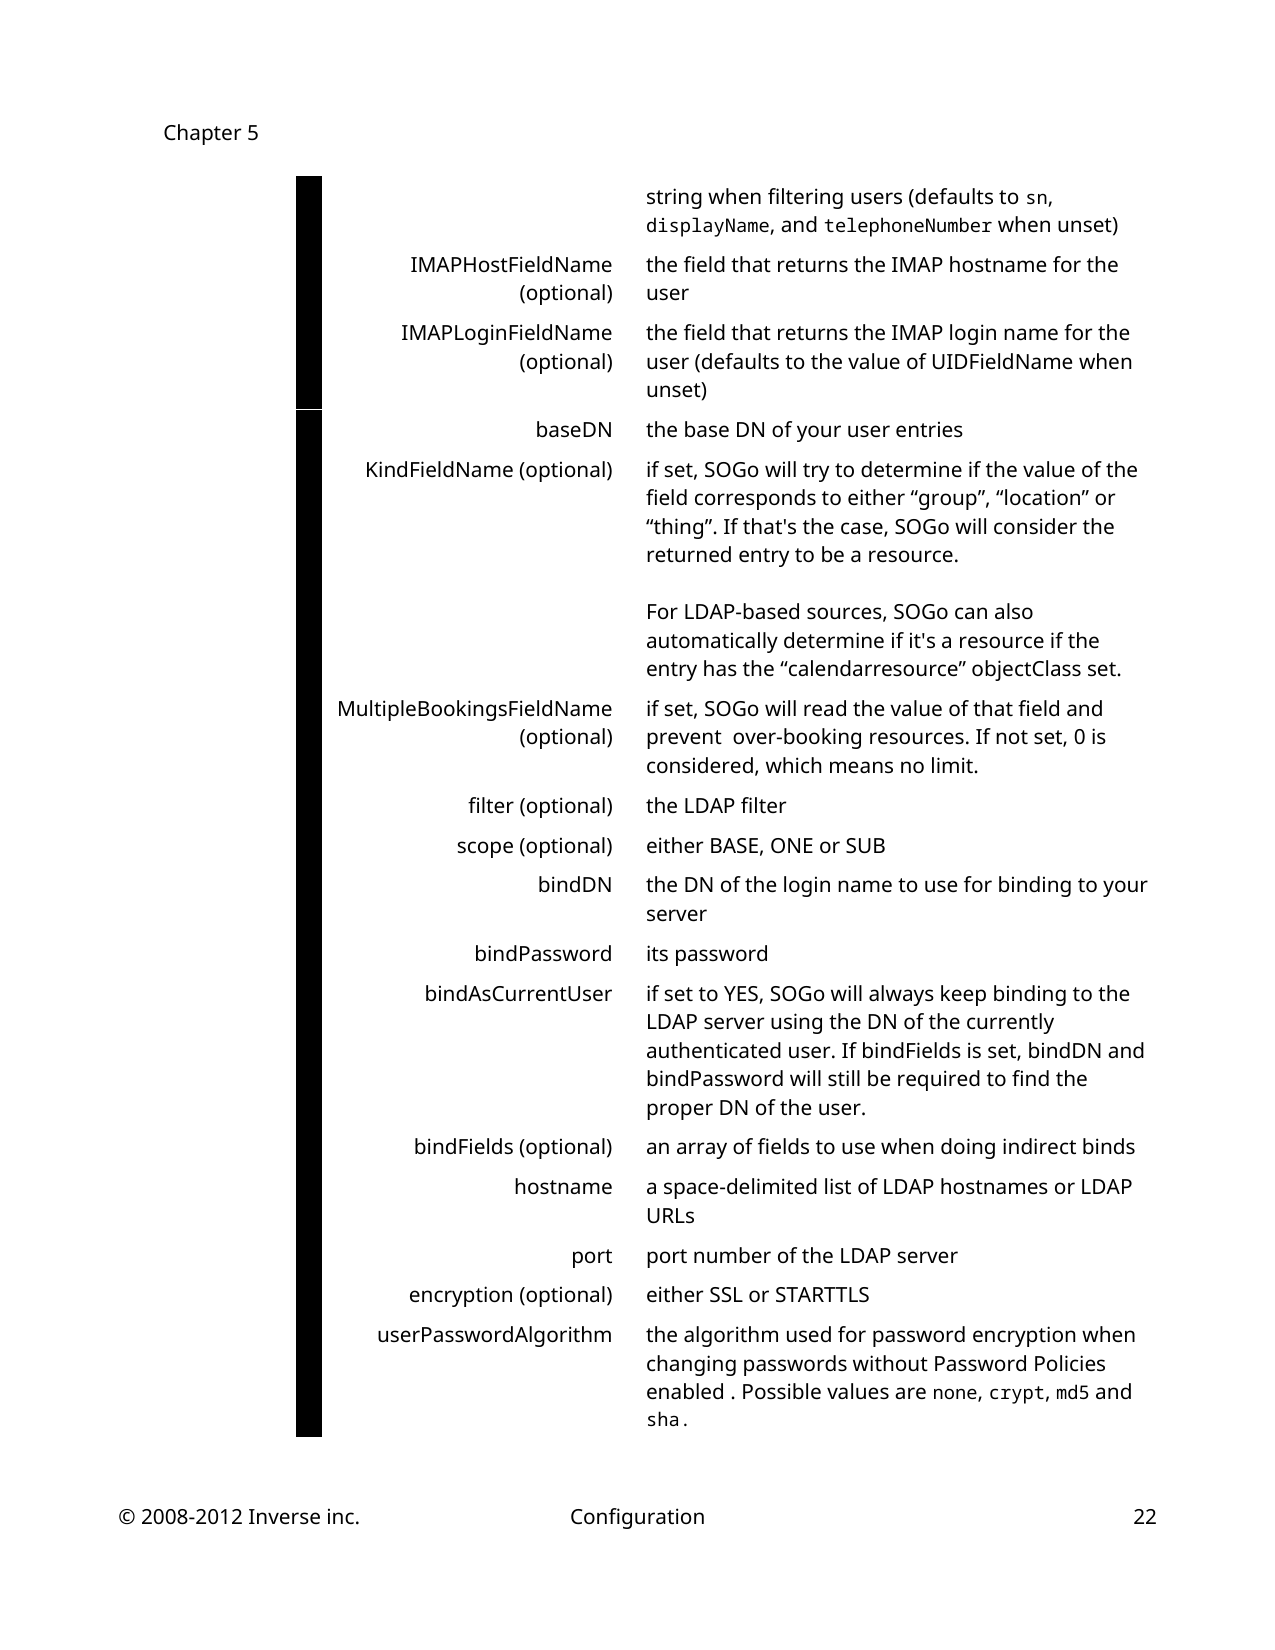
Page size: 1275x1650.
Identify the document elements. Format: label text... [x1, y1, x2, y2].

table_cell [296, 973, 322, 1127]
table_cell [322, 176, 618, 244]
table_cell the field that returns the IMAP login name for the user (defaults to the value of UIDFieldName when unset) [618, 313, 1156, 409]
table_cell [296, 865, 322, 933]
table_cell bindDN [322, 865, 618, 933]
table_cell [296, 1315, 322, 1437]
table_cell port number of the LDAP server [618, 1235, 1156, 1275]
table_cell bindPassword [322, 933, 618, 973]
table_cell if set, SOGo will try to determine if the value of the field corresponds to either “group”, “location” or “thing”. If that's the case, SOGo will consider the returned entry to be a resource. For LDAP-based sources, SOGo can also automatically determine if it's a resource if the entry has the “calendarresource” objectClass set. [618, 449, 1156, 688]
table_cell the LDAP filter [618, 785, 1156, 825]
table_cell [296, 1235, 322, 1275]
table_cell the algorithm used for password encryption when changing passwords without Password Policies enabled . Possible values are none, crypt, md5 and sha. [618, 1315, 1156, 1437]
table_cell IMAPLoginFieldName (optional) [322, 313, 618, 409]
table_cell bindAsCurrentUser [322, 973, 618, 1127]
table_cell [296, 1275, 322, 1315]
table_cell [296, 825, 322, 865]
table_cell userPasswordAlgorithm [322, 1315, 618, 1437]
table_cell [296, 449, 322, 688]
table_cell if set, SOGo will read the value of that field and prevent over-booking resources. If not set, 0 is considered, which means no limit. [618, 688, 1156, 785]
table_cell MultipleBookingsFieldName (optional) [322, 688, 618, 785]
table_cell the DN of the login name to use for binding to your server [618, 865, 1156, 933]
table_cell a space-delimited list of LDAP hostnames or LDAP URLs [618, 1167, 1156, 1235]
table_cell [296, 410, 322, 449]
table_cell bindFields (optional) [322, 1127, 618, 1167]
table_cell the base DN of your user entries [618, 410, 1156, 449]
table_cell an array of fields to use when doing indirect binds [618, 1127, 1156, 1167]
table_cell encryption (optional) [322, 1275, 618, 1315]
table_cell hostname [322, 1167, 618, 1235]
table_cell port [322, 1235, 618, 1275]
table_cell [296, 313, 322, 409]
table_cell its password [618, 933, 1156, 973]
table_cell filter (optional) [322, 785, 618, 825]
table_cell IMAPHostFieldName (optional) [322, 244, 618, 313]
table_cell either BASE, ONE or SUB [618, 825, 1156, 865]
table_cell [296, 933, 322, 973]
table_cell [296, 785, 322, 825]
table_cell scope (optional) [322, 825, 618, 865]
table_cell [296, 688, 322, 785]
table_cell string when filtering users (defaults to sn, displayName, and telephoneNumber when unset) [618, 176, 1156, 244]
table_cell the field that returns the IMAP hostname for the user [618, 244, 1156, 313]
table_cell baseDN [322, 410, 618, 449]
table_cell [296, 176, 322, 244]
table_cell KindFieldName (optional) [322, 449, 618, 688]
table_cell if set to YES, SOGo will always keep binding to the LDAP server using the DN of the currently authenticated user. If bindFields is set, bindDN and bindPassword will still be required to find the proper DN of the user. [618, 973, 1156, 1127]
table_cell either SSL or STARTTLS [618, 1275, 1156, 1315]
table_cell [296, 244, 322, 313]
table_cell [296, 1127, 322, 1167]
table_cell [296, 1167, 322, 1235]
